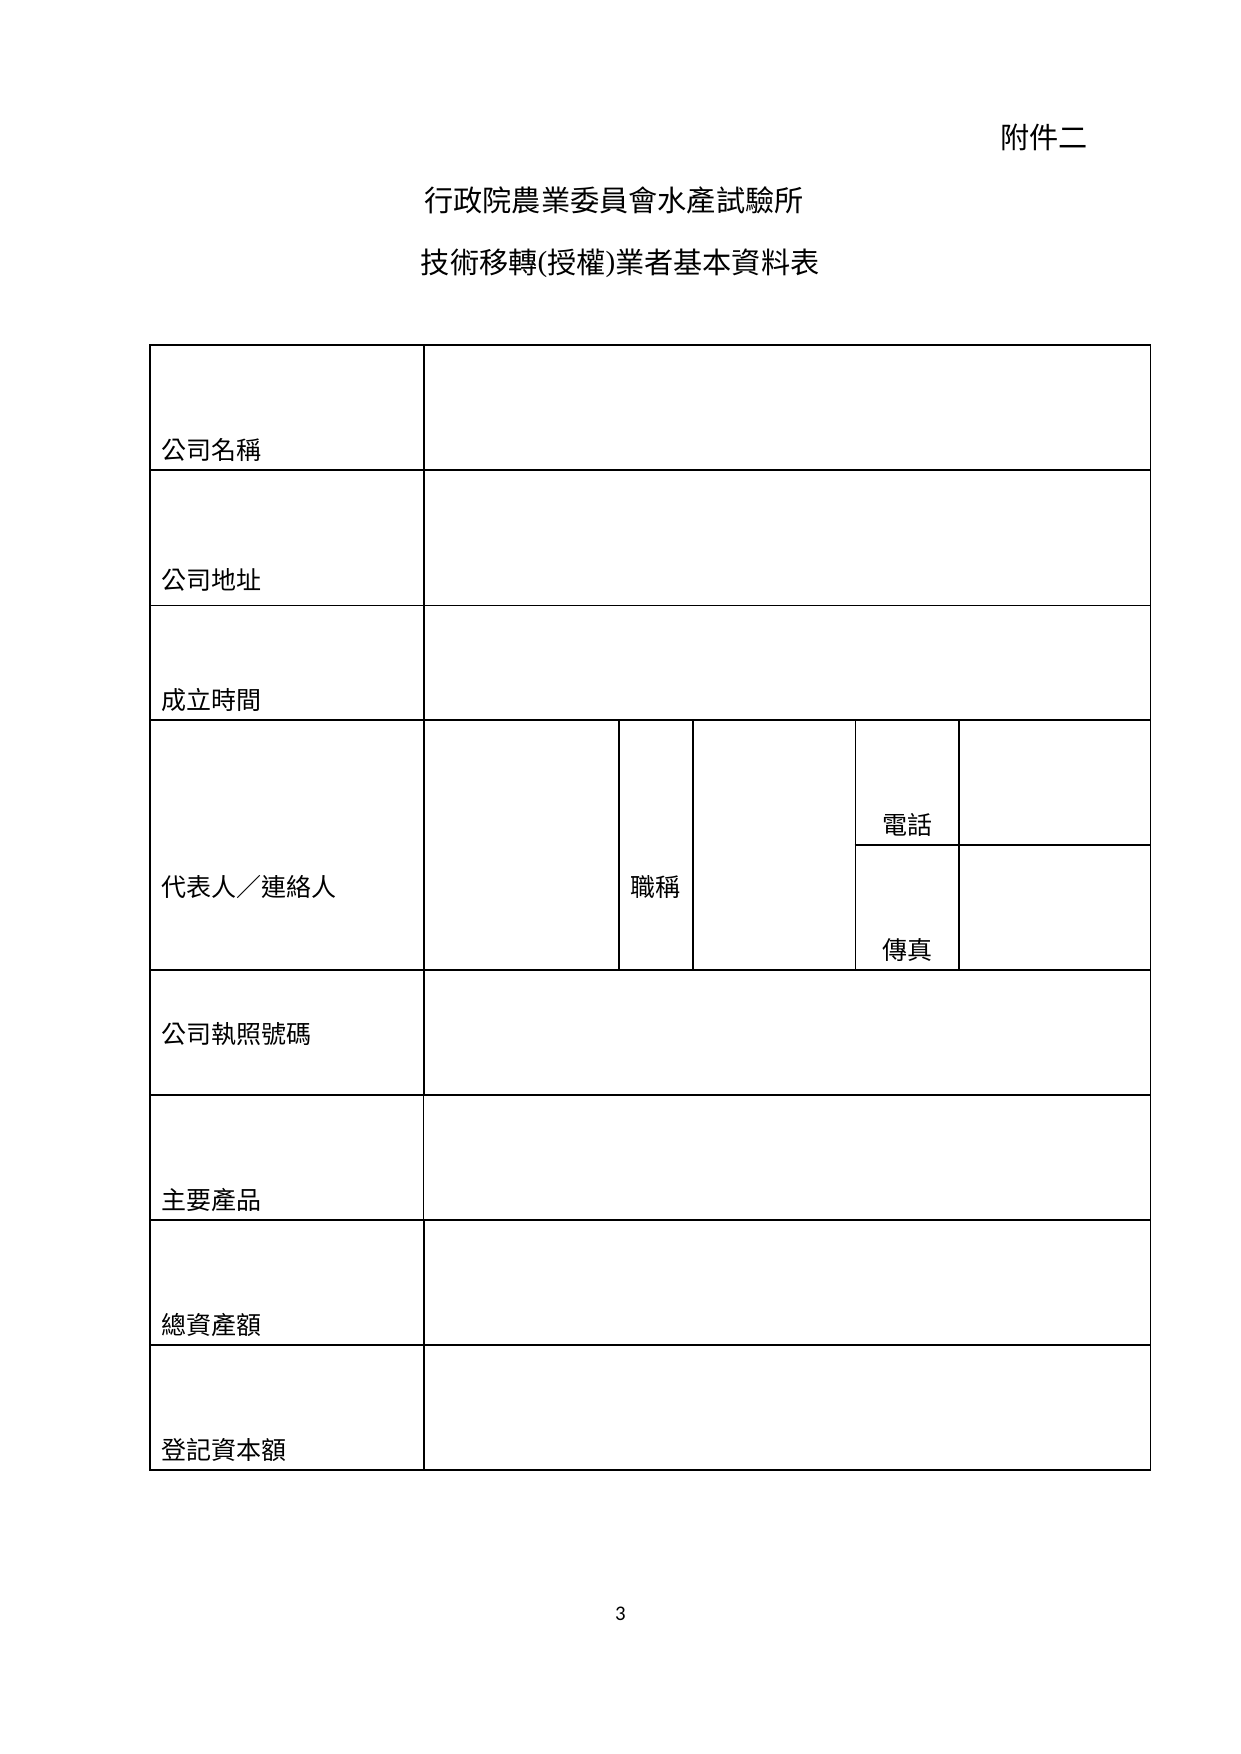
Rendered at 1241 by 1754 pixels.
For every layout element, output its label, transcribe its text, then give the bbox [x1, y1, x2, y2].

table_cell 職稱 [620, 721, 692, 969]
table_cell [960, 846, 1150, 969]
text 附件二 [150, 94, 1087, 157]
table_header 公司名稱 [151, 346, 423, 469]
table_header [425, 346, 1150, 469]
text 技術移轉(授權)業者基本資料表 [150, 219, 1090, 282]
table_cell 總資產額 [151, 1221, 423, 1344]
table_cell 主要產品 [151, 1096, 423, 1219]
table_cell 電話 [856, 721, 958, 844]
table_cell [425, 1346, 1150, 1469]
text 行政院農業委員會水產試驗所 [150, 157, 1077, 219]
table_cell [425, 1221, 1150, 1344]
table_cell 傳真 [856, 846, 958, 969]
table_cell 成立時間 [151, 606, 423, 719]
table_cell 代表人／連絡人 [151, 721, 423, 969]
table_cell [425, 606, 1150, 719]
table_cell [425, 471, 1150, 604]
table_cell 公司地址 [151, 471, 423, 604]
table_cell [694, 721, 855, 969]
table_cell [960, 721, 1150, 844]
table_cell [425, 721, 618, 969]
table_cell [424, 1096, 1150, 1219]
table_cell 公司執照號碼 [151, 971, 423, 1094]
table_cell 登記資本額 [151, 1346, 423, 1469]
table_cell [425, 971, 1150, 1094]
